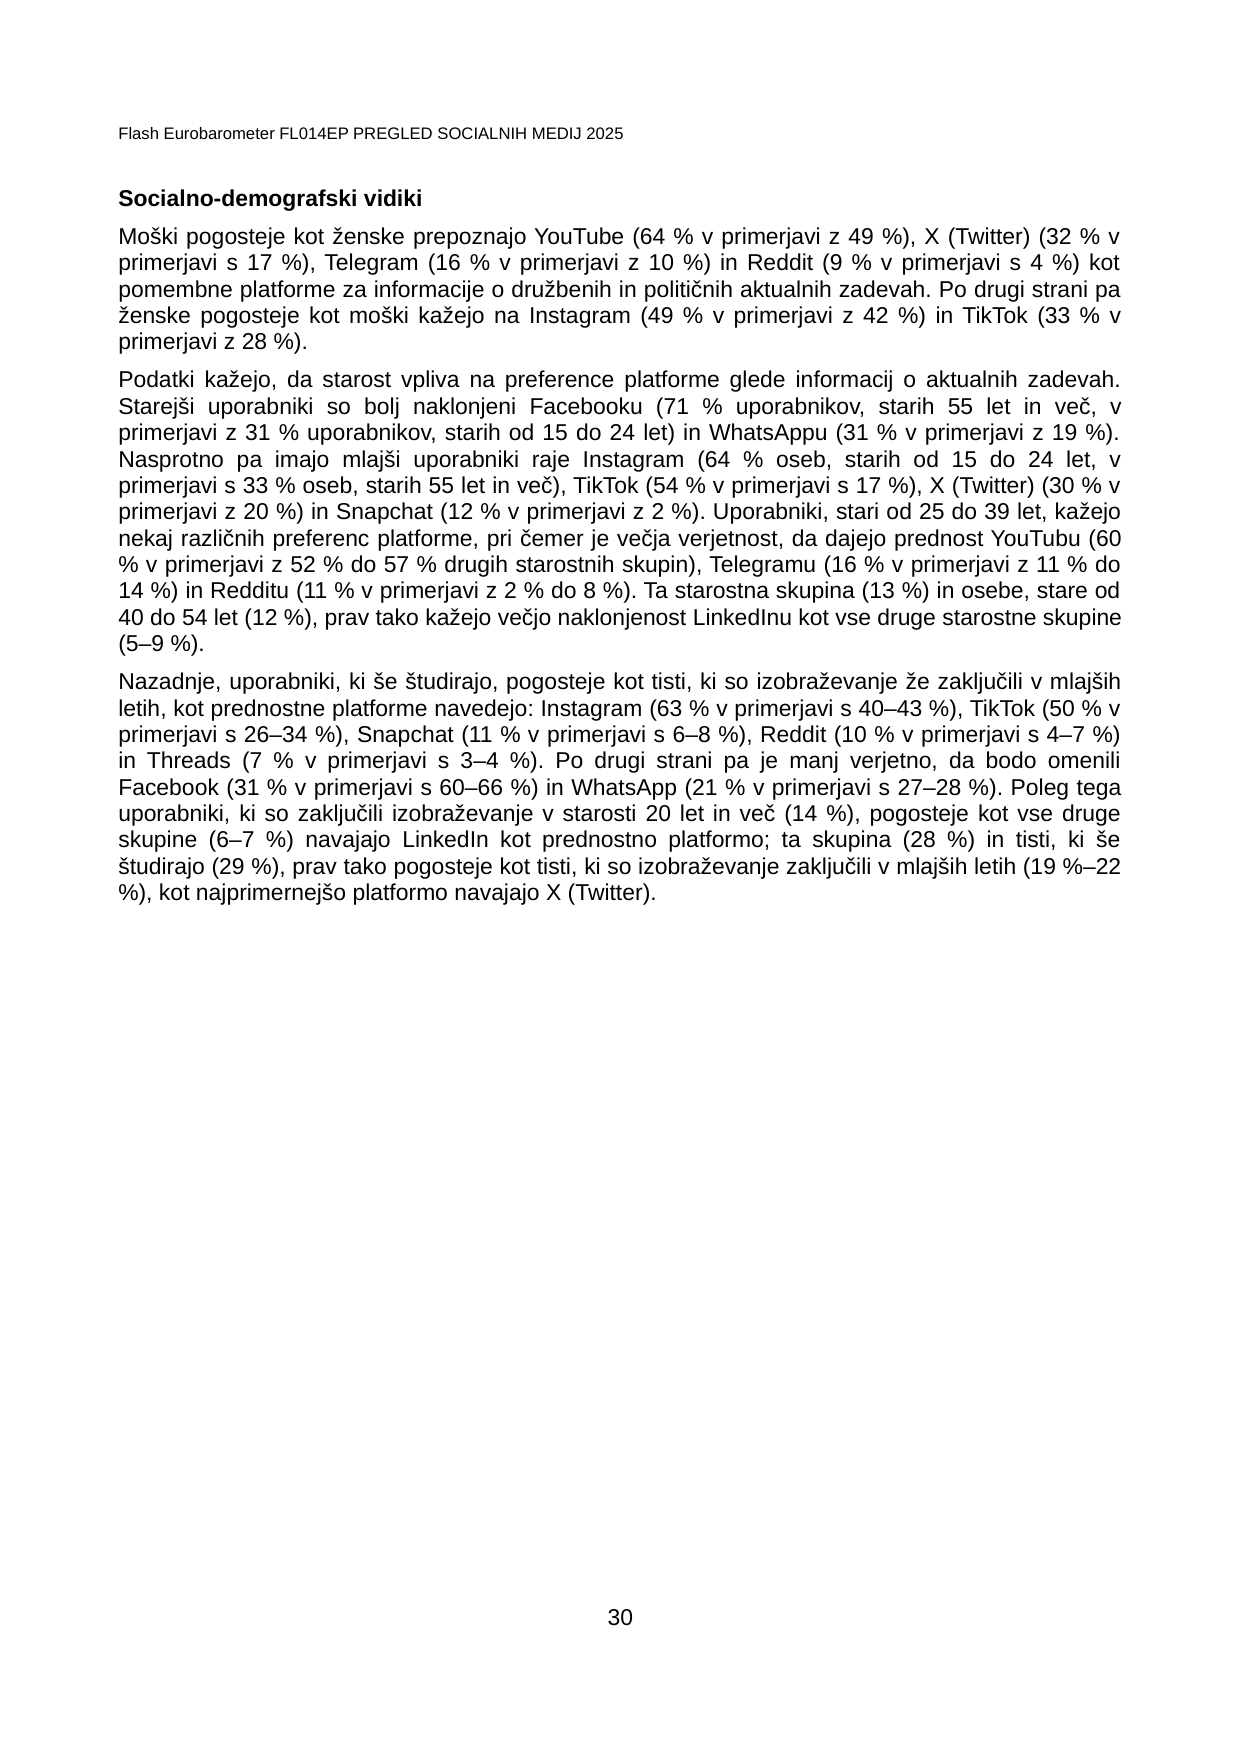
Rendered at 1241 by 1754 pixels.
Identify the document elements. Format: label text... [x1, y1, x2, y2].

text Socialno-demografski vidiki [118, 184, 1122, 211]
text Moški pogosteje kot ženske prepoznajo YouTube (64 % v primerjavi z 49 %), X (Twitter) (32 % v primerjavi s 17 %), Telegram (16 % v primerjavi z 10 %) in Reddit (9 % v primerjavi s 4 %) kot pomembne platforme za informacije o družbenih in političnih aktualnih zadevah. Po drugi strani pa ženske pogosteje kot moški kažejo na Instagram (49 % v primerjavi z 42 %) in TikTok (33 % v primerjavi z 28 %). [118, 223, 1122, 354]
text Podatki kažejo, da starost vpliva na preference platforme glede informacij o aktualnih zadevah. Starejši uporabniki so bolj naklonjeni Facebooku (71 % uporabnikov, starih 55 let in več, v primerjavi z 31 % uporabnikov, starih od 15 do 24 let) in WhatsAppu (31 % v primerjavi z 19 %). Nasprotno pa imajo mlajši uporabniki raje Instagram (64 % oseb, starih od 15 do 24 let, v primerjavi s 33 % oseb, starih 55 let in več), TikTok (54 % v primerjavi s 17 %), X (Twitter) (30 % v primerjavi z 20 %) in Snapchat (12 % v primerjavi z 2 %). Uporabniki, stari od 25 do 39 let, kažejo nekaj različnih preferenc platforme, pri čemer je večja verjetnost, da dajejo prednost YouTubu (60 % v primerjavi z 52 % do 57 % drugih starostnih skupin), Telegramu (16 % v primerjavi z 11 % do 14 %) in Redditu (11 % v primerjavi z 2 % do 8 %). Ta starostna skupina (13 %) in osebe, stare od 40 do 54 let (12 %), prav tako kažejo večjo naklonjenost LinkedInu kot vse druge starostne skupine (5–9 %). [118, 366, 1122, 656]
text Nazadnje, uporabniki, ki še študirajo, pogosteje kot tisti, ki so izobraževanje že zaključili v mlajših letih, kot prednostne platforme navedejo: Instagram (63 % v primerjavi s 40–43 %), TikTok (50 % v primerjavi s 26–34 %), Snapchat (11 % v primerjavi s 6–8 %), Reddit (10 % v primerjavi s 4–7 %) in Threads (7 % v primerjavi s 3–4 %). Po drugi strani pa je manj verjetno, da bodo omenili Facebook (31 % v primerjavi s 60–66 %) in WhatsApp (21 % v primerjavi s 27–28 %). Poleg tega uporabniki, ki so zaključili izobraževanje v starosti 20 let in več (14 %), pogosteje kot vse druge skupine (6–7 %) navajajo LinkedIn kot prednostno platformo; ta skupina (28 %) in tisti, ki še študirajo (29 %), prav tako pogosteje kot tisti, ki so izobraževanje zaključili v mlajših letih (19 %–22 %), kot najprimernejšo platformo navajajo X (Twitter). [118, 668, 1122, 905]
